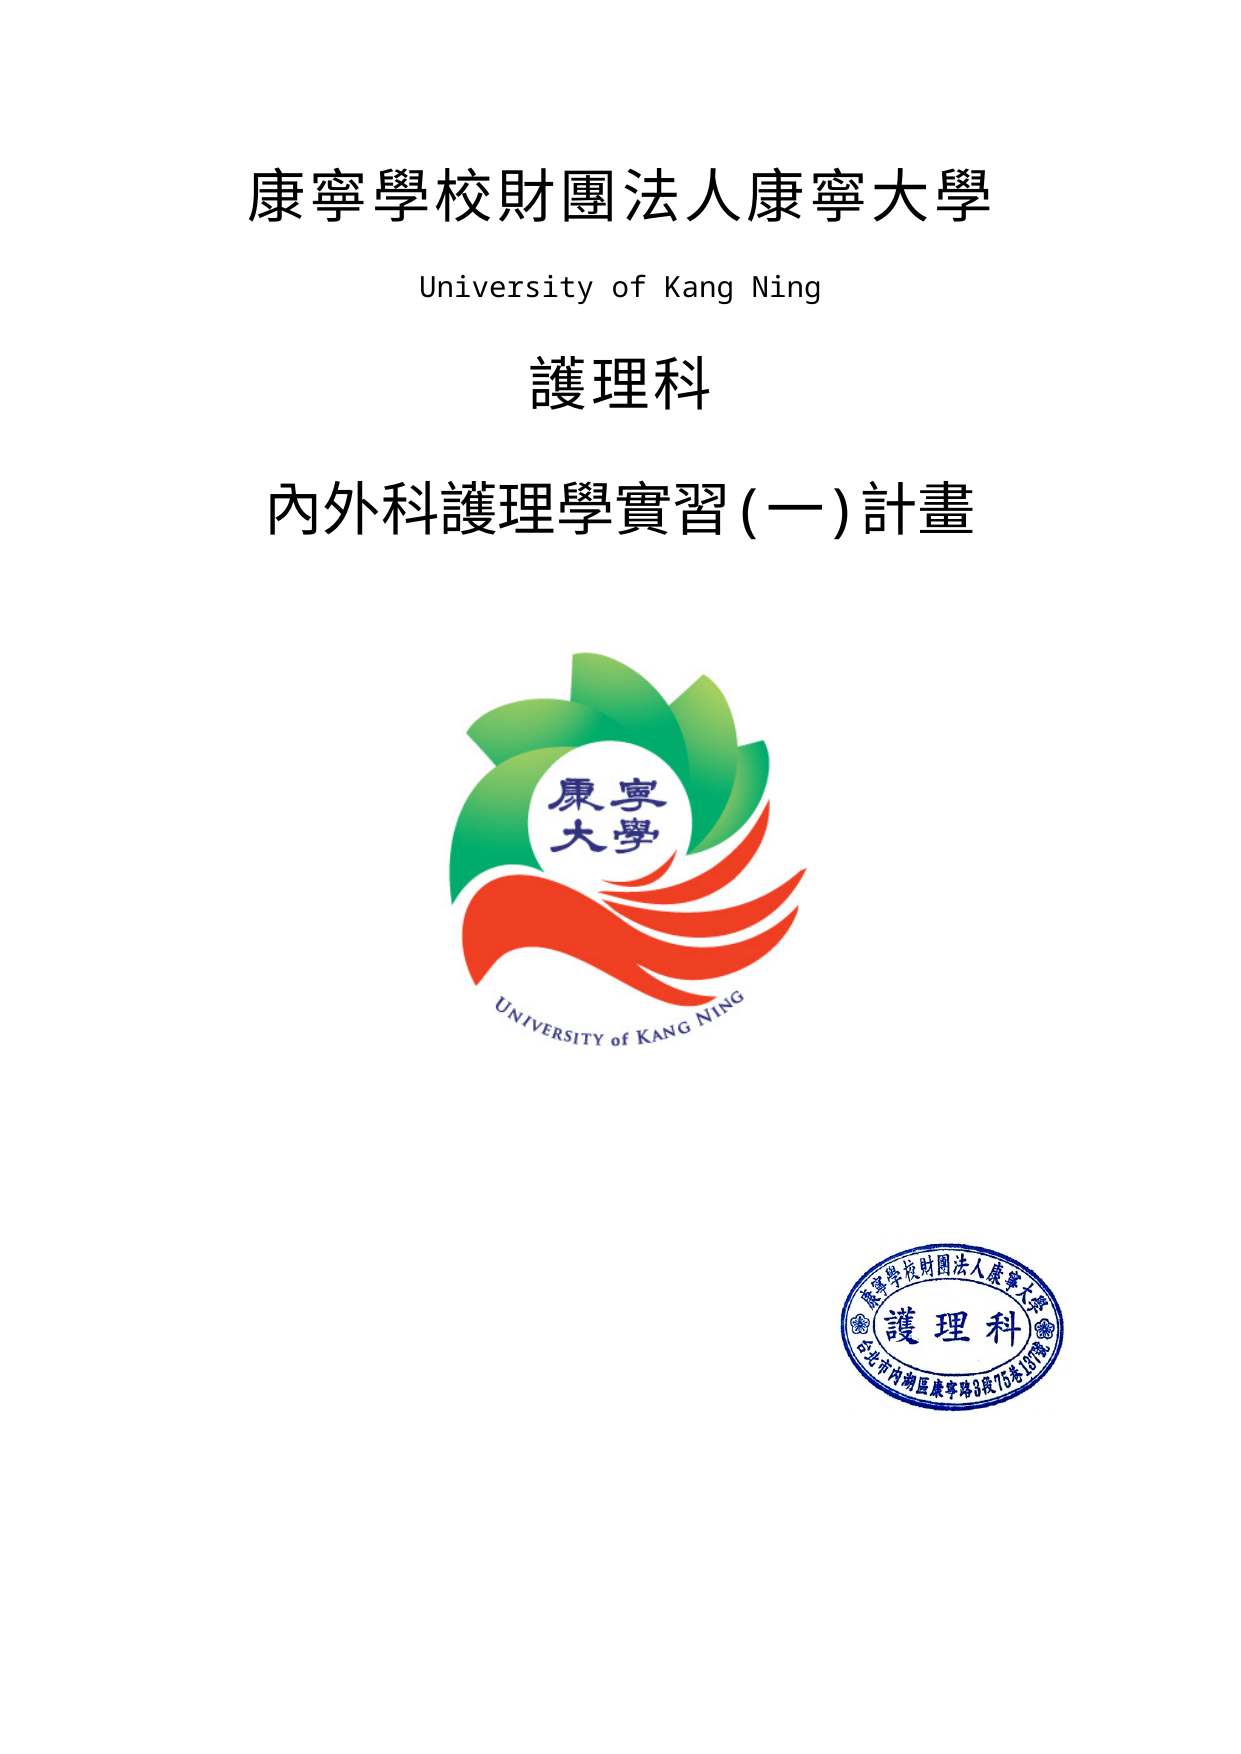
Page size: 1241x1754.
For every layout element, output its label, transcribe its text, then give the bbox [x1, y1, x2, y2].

text 護理科 [148, 307, 1092, 432]
text 內外科護理學實習(一)計畫 [148, 432, 1092, 557]
text University of Kang Ning [148, 244, 1092, 307]
text 康寧學校財團法人康寧大學 [148, 119, 1092, 244]
